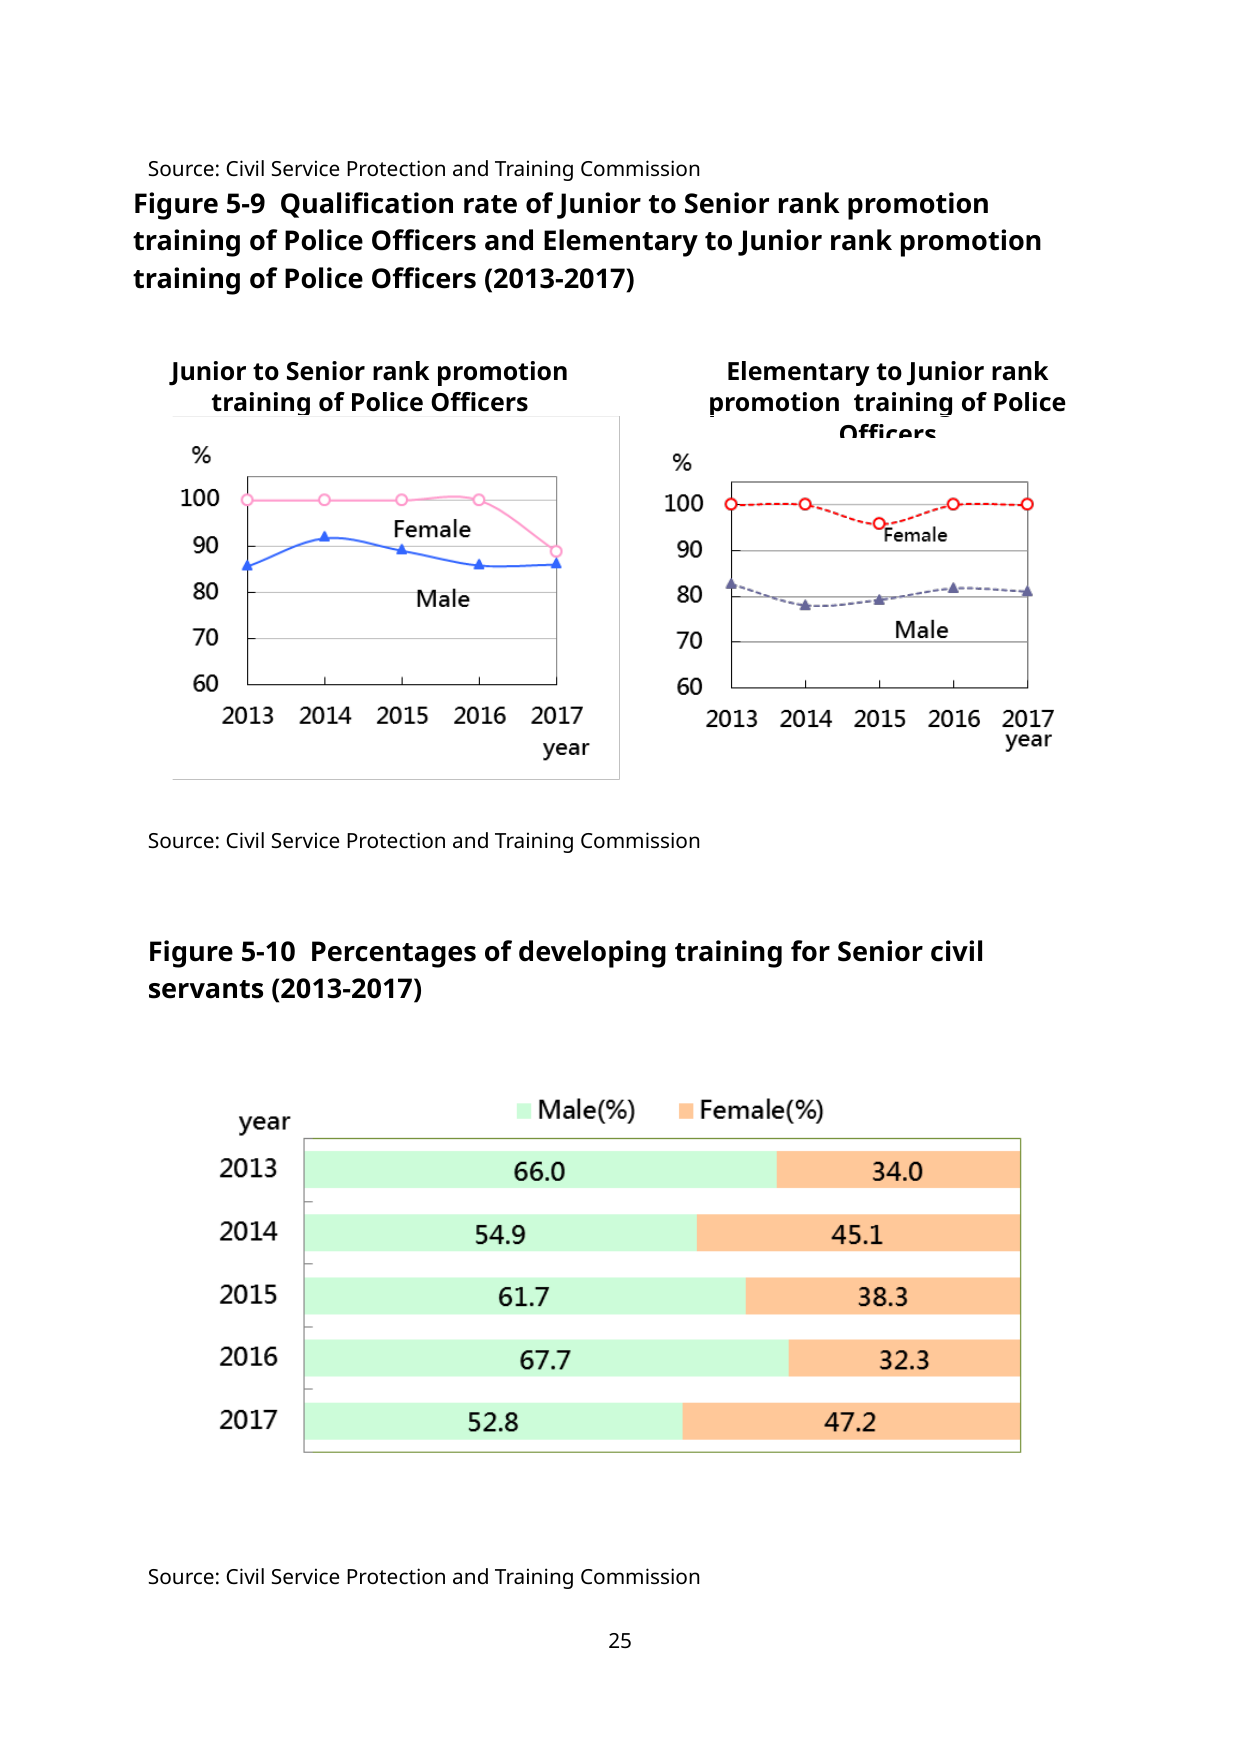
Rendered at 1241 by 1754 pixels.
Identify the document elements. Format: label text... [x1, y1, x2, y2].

picture [201, 1070, 1038, 1478]
picture [172, 415, 1083, 785]
text Elementary to Junior rank promotion training of Police Officers [660, 356, 1115, 438]
text Source: Civil Service Protection and Training Commission [148, 821, 1092, 856]
text Source: Civil Service Protection and Training Commission [148, 148, 1092, 183]
subtitle Figure 5-9 Qualification rate of Junior to Senior rank promotion training of Police Officers and Elementary to Junior rank promotion training of Police Officers (2013-2017) [133, 183, 1092, 296]
subtitle Figure 5-10 Percentages of developing training for Senior civil servants (2013-2017) [148, 931, 1092, 1006]
text Junior to Senior rank promotion training of Police Officers [163, 356, 577, 418]
text Source: Civil Service Protection and Training Commission [148, 1548, 1092, 1593]
